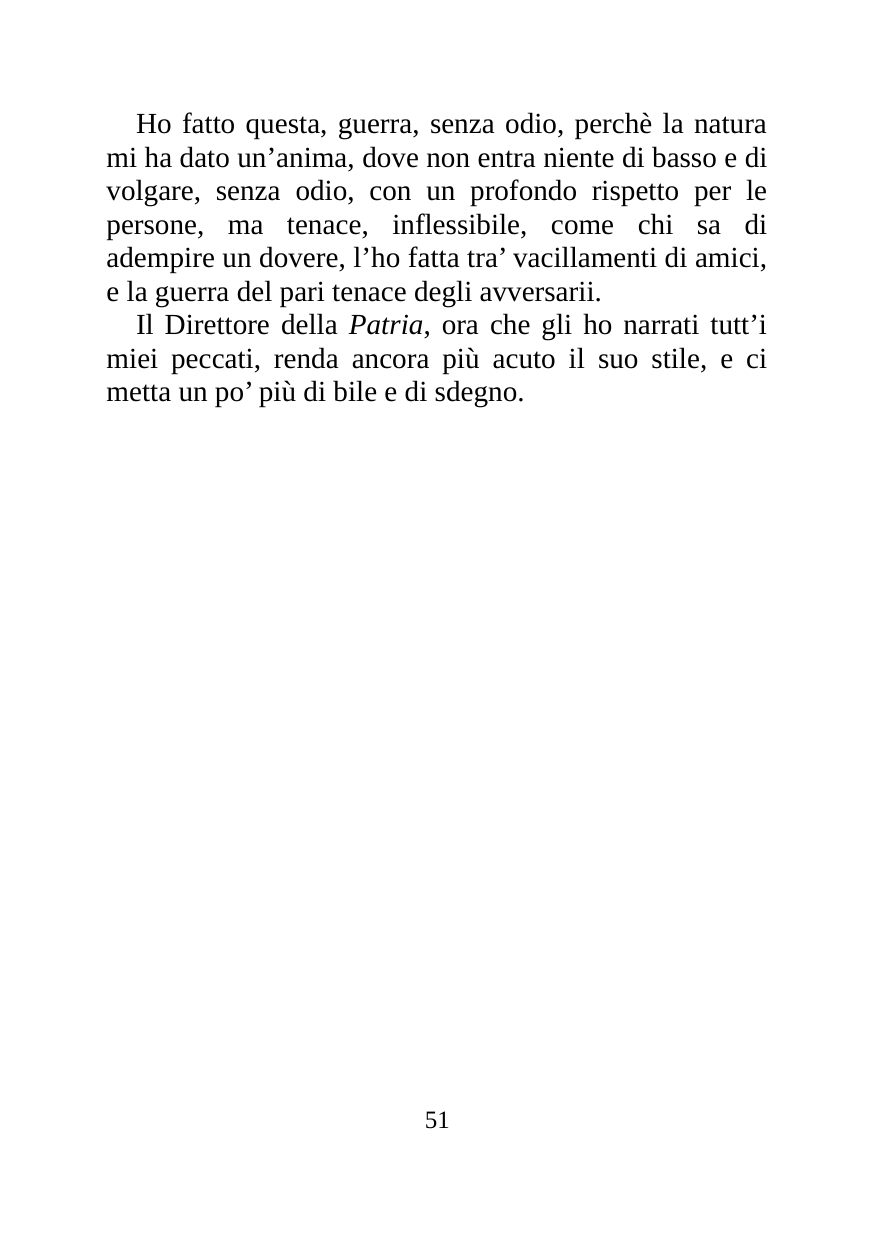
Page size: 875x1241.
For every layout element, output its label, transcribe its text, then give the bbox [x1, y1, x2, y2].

text Il Direttore della Patria, ora che gli ho narrati tutt’i miei peccati, renda ancora più acuto il suo stile, e ci metta un po’ più di bile e di sdegno. [106, 307, 768, 408]
text Ho fatto questa, guerra, senza odio, perchè la natura mi ha dato un’anima, dove non entra niente di basso e di volgare, senza odio, con un profondo rispetto per le persone, ma tenace, inflessibile, come chi sa di adempire un dovere, l’ho fatta tra’ vacillamenti di amici, e la guerra del pari tenace degli avversarii. [106, 106, 768, 307]
